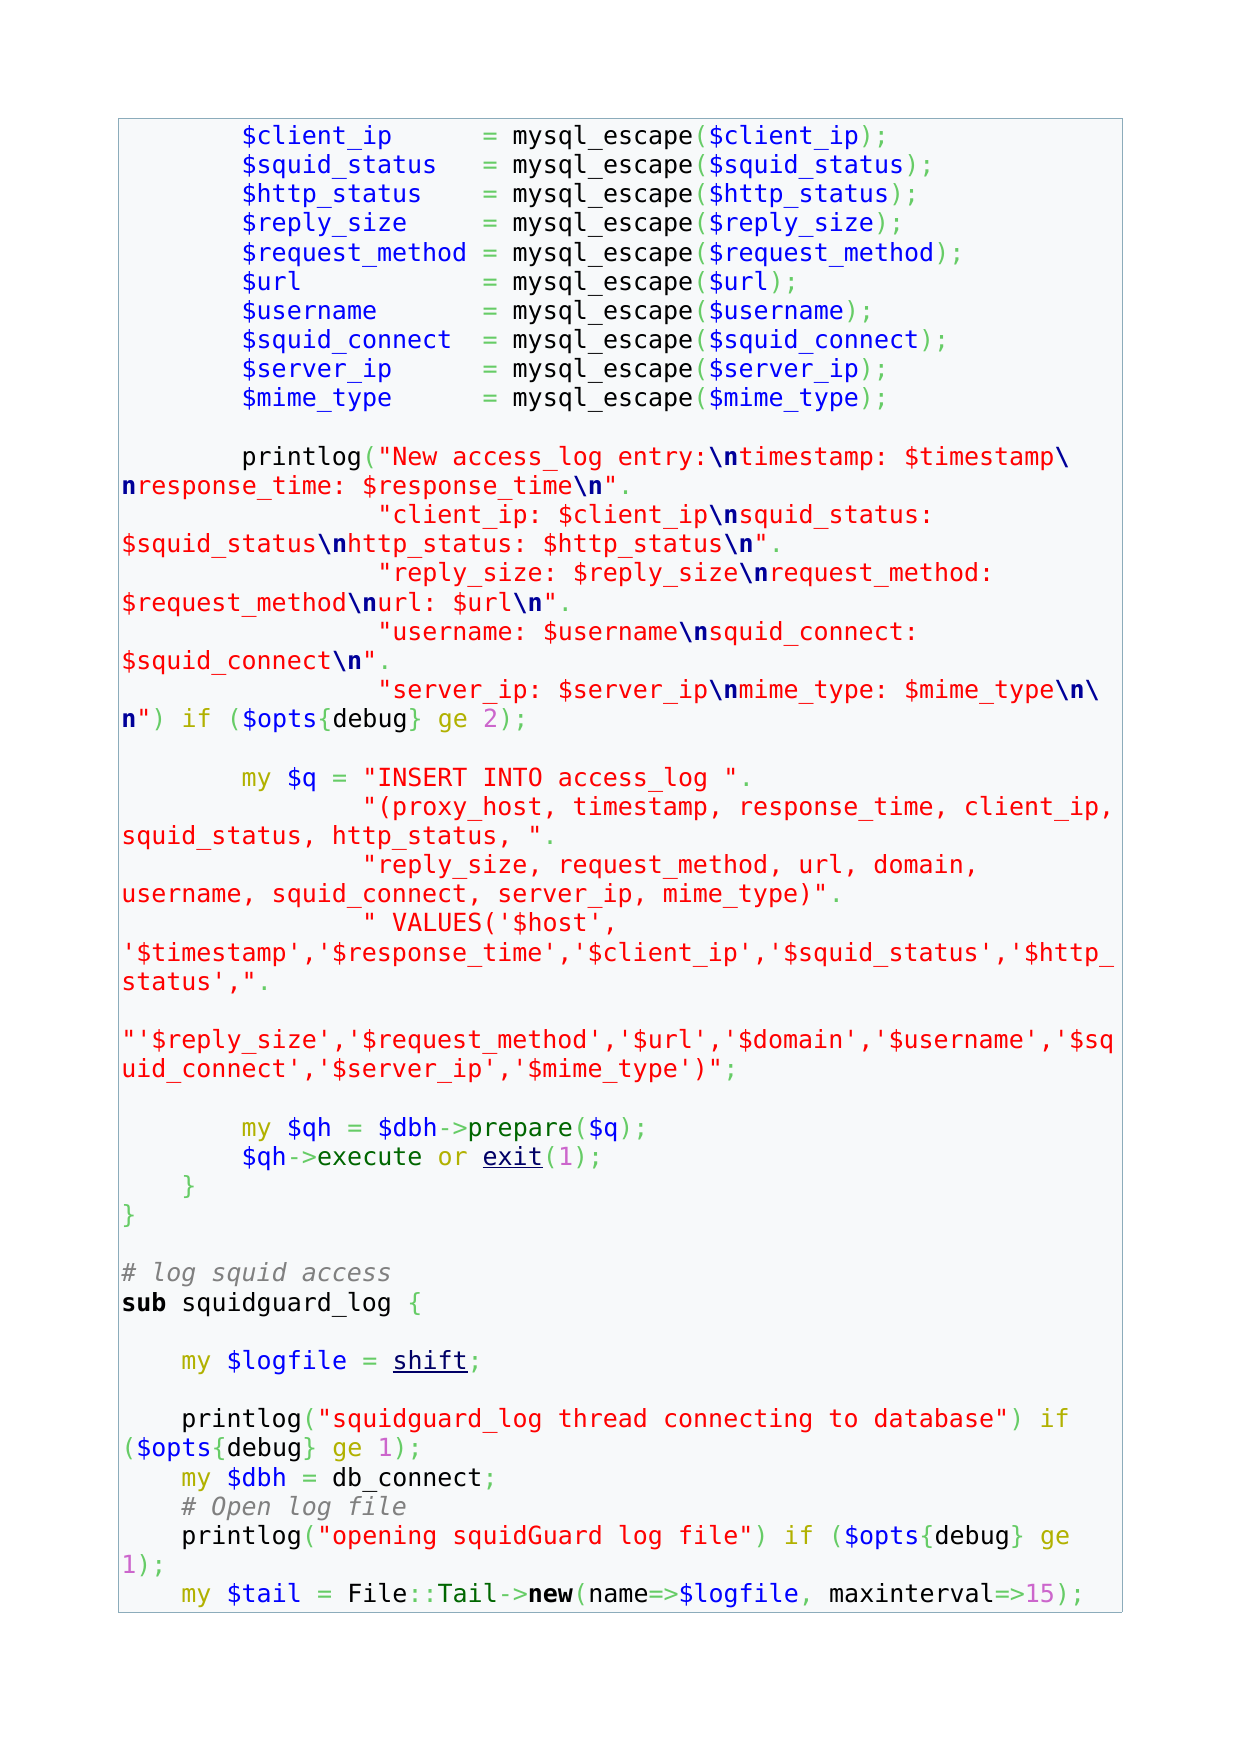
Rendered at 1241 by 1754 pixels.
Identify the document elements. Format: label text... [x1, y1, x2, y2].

table_header $client_ip = mysql_escape($client_ip); $squid_status = mysql_escape($squid_status); $http_status = mysql_escape($http_status); $reply_size = mysql_escape($reply_size); $request_method = mysql_escape($request_method); $url = mysql_escape($url); $username = mysql_escape($username); $squid_connect = mysql_escape($squid_connect); $server_ip = mysql_escape($server_ip); $mime_type = mysql_escape($mime_type); printlog("New access_log entry:\ntimestamp: $timestamp\nresponse_time: $response_time\n". "client_ip: $client_ip\nsquid_status: $squid_status\nhttp_status: $http_status\n". "reply_size: $reply_size\nrequest_method: $request_method\nurl: $url\n". "username: $username\nsquid_connect: $squid_connect\n". "server_ip: $server_ip\nmime_type: $mime_type\n\n") if ($opts{debug} ge 2); my $q = "INSERT INTO access_log ". "(proxy_host, timestamp, response_time, client_ip, squid_status, http_status, ". "reply_size, request_method, url, domain, username, squid_connect, server_ip, mime_type)". " VALUES('$host', '$timestamp','$response_time','$client_ip','$squid_status','$http_status',". "'$reply_size','$request_method','$url','$domain','$username','$squid_connect','$server_ip','$mime_type')"; my $qh = $dbh->prepare($q); $qh->execute or exit(1); } } # log squid access sub squidguard_log { my $logfile = shift; printlog("squidguard_log thread connecting to database") if ($opts{debug} ge 1); my $dbh = db_connect; # Open log file printlog("opening squidGuard log file") if ($opts{debug} ge 1); my $tail = File::Tail->new(name=>$logfile, maxinterval=>15); [119, 119, 1122, 1612]
